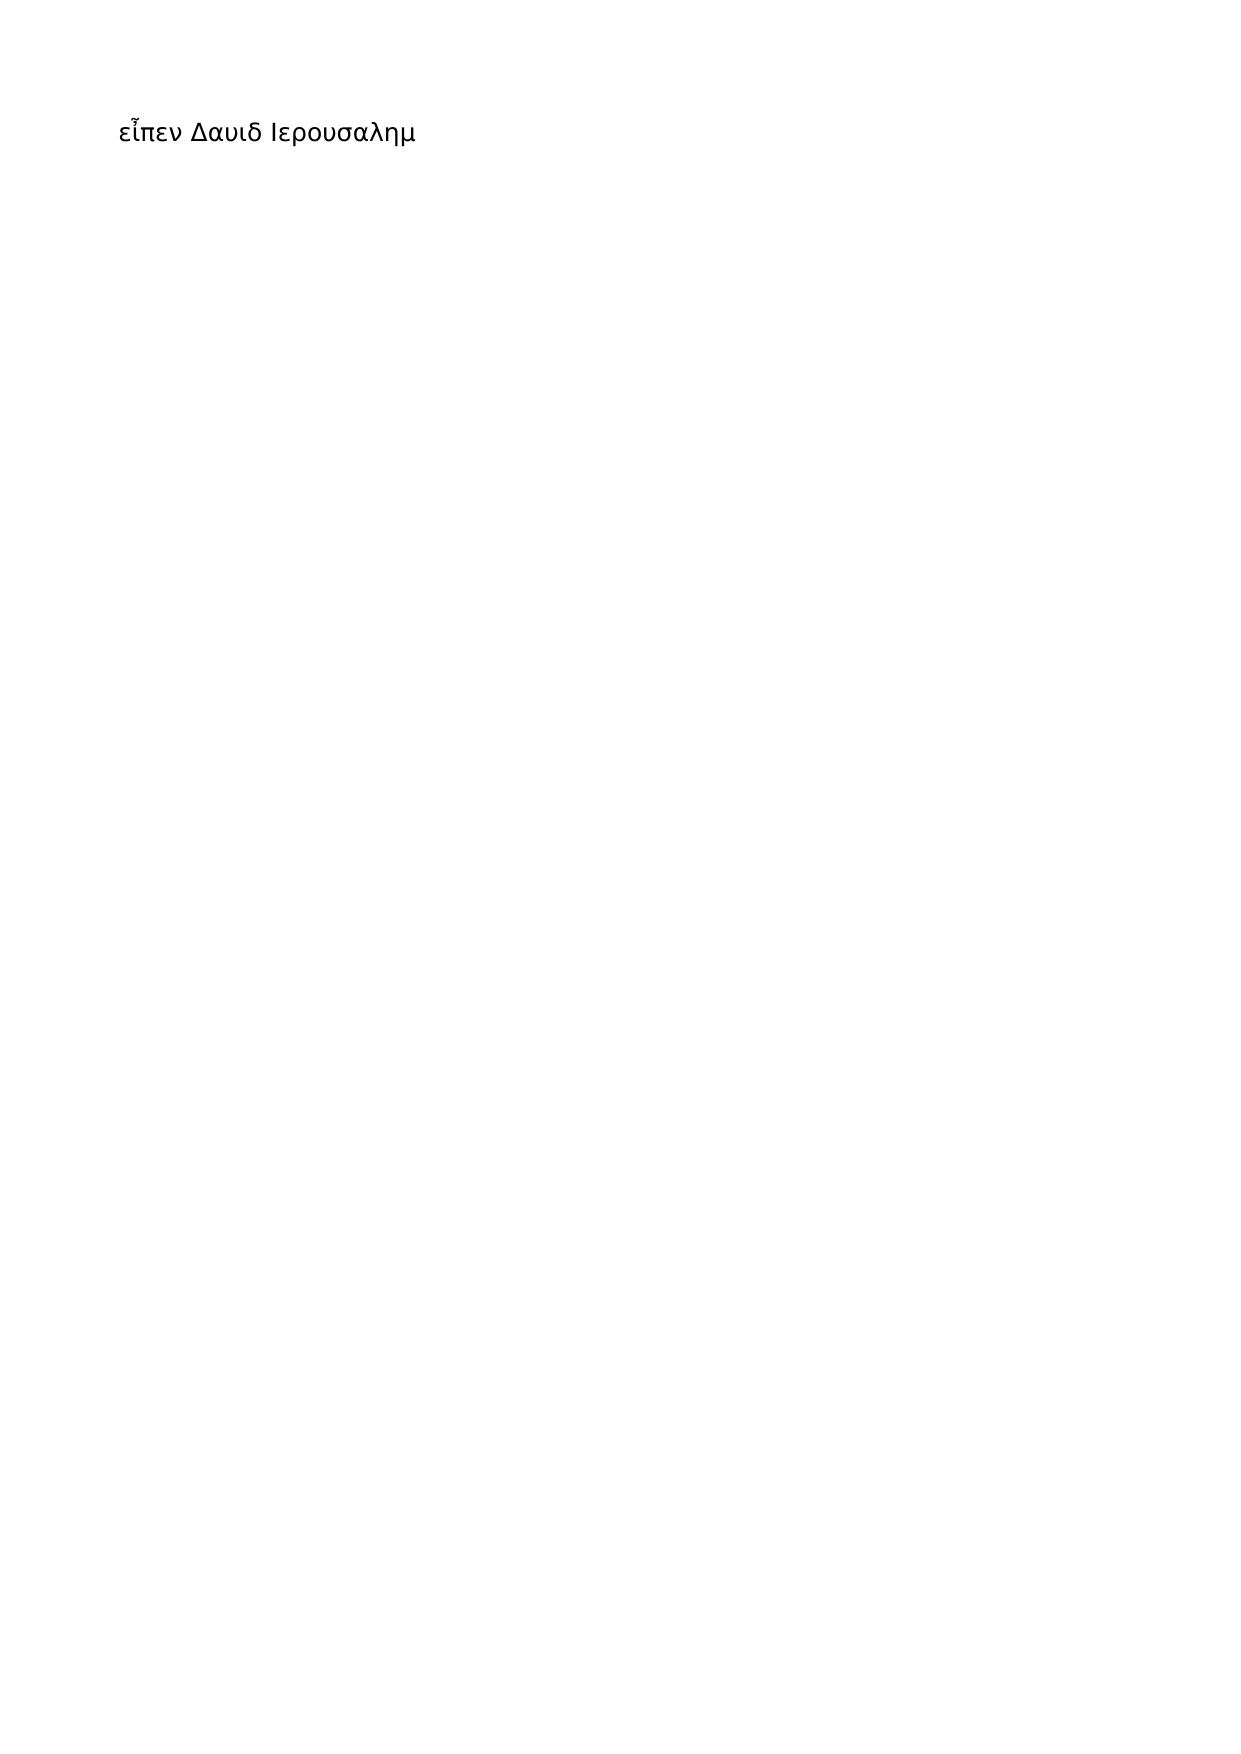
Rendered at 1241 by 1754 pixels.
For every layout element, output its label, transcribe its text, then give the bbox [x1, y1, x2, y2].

text εἶπεν Δαυιδ Ιερουσαλημ [118, 118, 1122, 147]
